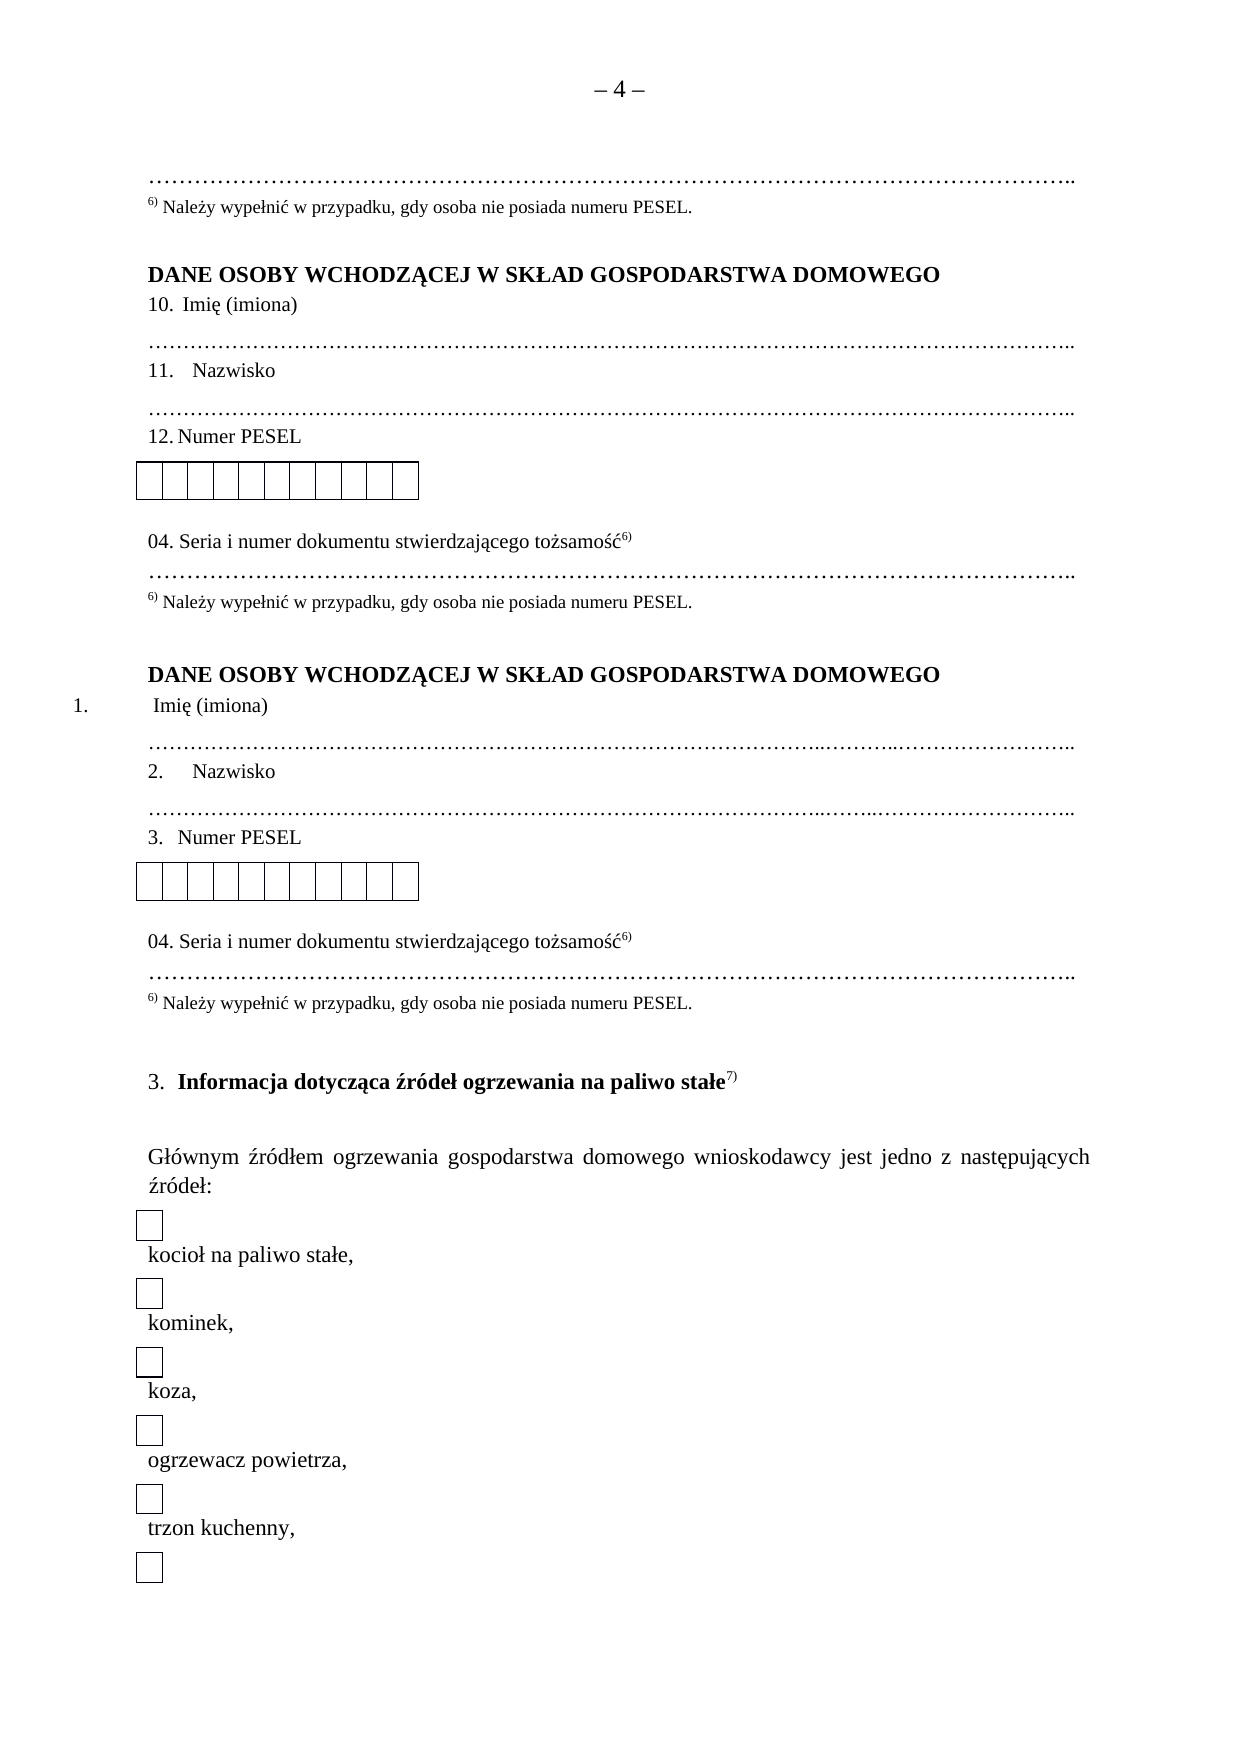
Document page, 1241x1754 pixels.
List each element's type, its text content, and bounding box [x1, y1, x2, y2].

text ………………………………………………………………………………………………………….. [148, 958, 1091, 985]
list Imię (imiona) [73, 693, 1079, 717]
table_header [188, 863, 213, 899]
list Imię (imiona) [148, 292, 1079, 316]
table_header [137, 463, 162, 499]
table_header [137, 1553, 162, 1582]
table_header [342, 463, 366, 499]
table_header [265, 463, 289, 499]
table_header [137, 863, 162, 899]
table_header [367, 863, 392, 899]
text kocioł na paliwo stałe, [148, 1241, 1091, 1267]
table_header [367, 463, 392, 499]
table_header [316, 463, 341, 499]
table_header [393, 463, 418, 499]
text 04. Seria i numer dokumentu stwierdzającego tożsamość6) [148, 529, 1091, 553]
table_header [290, 463, 315, 499]
list Numer PESEL [148, 424, 1079, 448]
table_header [137, 1485, 162, 1513]
text …………………………………………………………………………………………………………………….. [148, 395, 1091, 419]
text trzon kuchenny, [148, 1514, 1091, 1541]
table_header [265, 863, 289, 899]
table_header [163, 863, 187, 899]
text ………………………………………………………………………………………………………….. [148, 558, 1091, 584]
text ogrzewacz powietrza, [148, 1446, 1091, 1472]
text ……………………………………………………………………………………..……..……………………….. [148, 796, 1091, 820]
table_header [137, 1348, 162, 1376]
table_header [188, 463, 213, 499]
text kominek, [148, 1309, 1091, 1335]
text koza, [148, 1377, 1091, 1404]
table_header [214, 463, 238, 499]
table_header [342, 863, 366, 899]
table_header [290, 863, 315, 899]
table_header [137, 1416, 162, 1445]
table_header [316, 863, 341, 899]
table_header [137, 1211, 162, 1239]
table_header [239, 863, 264, 899]
text DANE OSOBY WCHODZĄCEJ W SKŁAD GOSPODARSTWA DOMOWEGO [148, 661, 1091, 688]
text DANE OSOBY WCHODZĄCEJ W SKŁAD GOSPODARSTWA DOMOWEGO [148, 261, 1091, 287]
table_header [239, 463, 264, 499]
table_header [393, 863, 418, 899]
text Głównym źródłem ogrzewania gospodarstwa domowego wnioskodawcy jest jedno z następujących źródeł: [148, 1143, 1091, 1198]
list Nazwisko [148, 358, 1079, 382]
text 6) Należy wypełnić w przypadku, gdy osoba nie posiada numeru PESEL. [148, 990, 1079, 1014]
text 04. Seria i numer dokumentu stwierdzającego tożsamość6) [148, 929, 1091, 953]
table_header [214, 863, 238, 899]
table_header [163, 463, 187, 499]
text ……………………………………………………………………………………..………..…………………….. [148, 730, 1091, 754]
text …………………………………………………………………………………………………………………….. [148, 329, 1091, 353]
text ………………………………………………………………………………………………………….. [148, 162, 1091, 189]
table_header [137, 1279, 162, 1308]
text 6) Należy wypełnić w przypadku, gdy osoba nie posiada numeru PESEL. [148, 589, 1079, 613]
list Nazwisko [148, 759, 1079, 783]
list Numer PESEL [148, 825, 1079, 849]
list Informacja dotycząca źródeł ogrzewania na paliwo stałe7) [148, 1068, 1079, 1094]
text 6) Należy wypełnić w przypadku, gdy osoba nie posiada numeru PESEL. [148, 194, 1079, 218]
